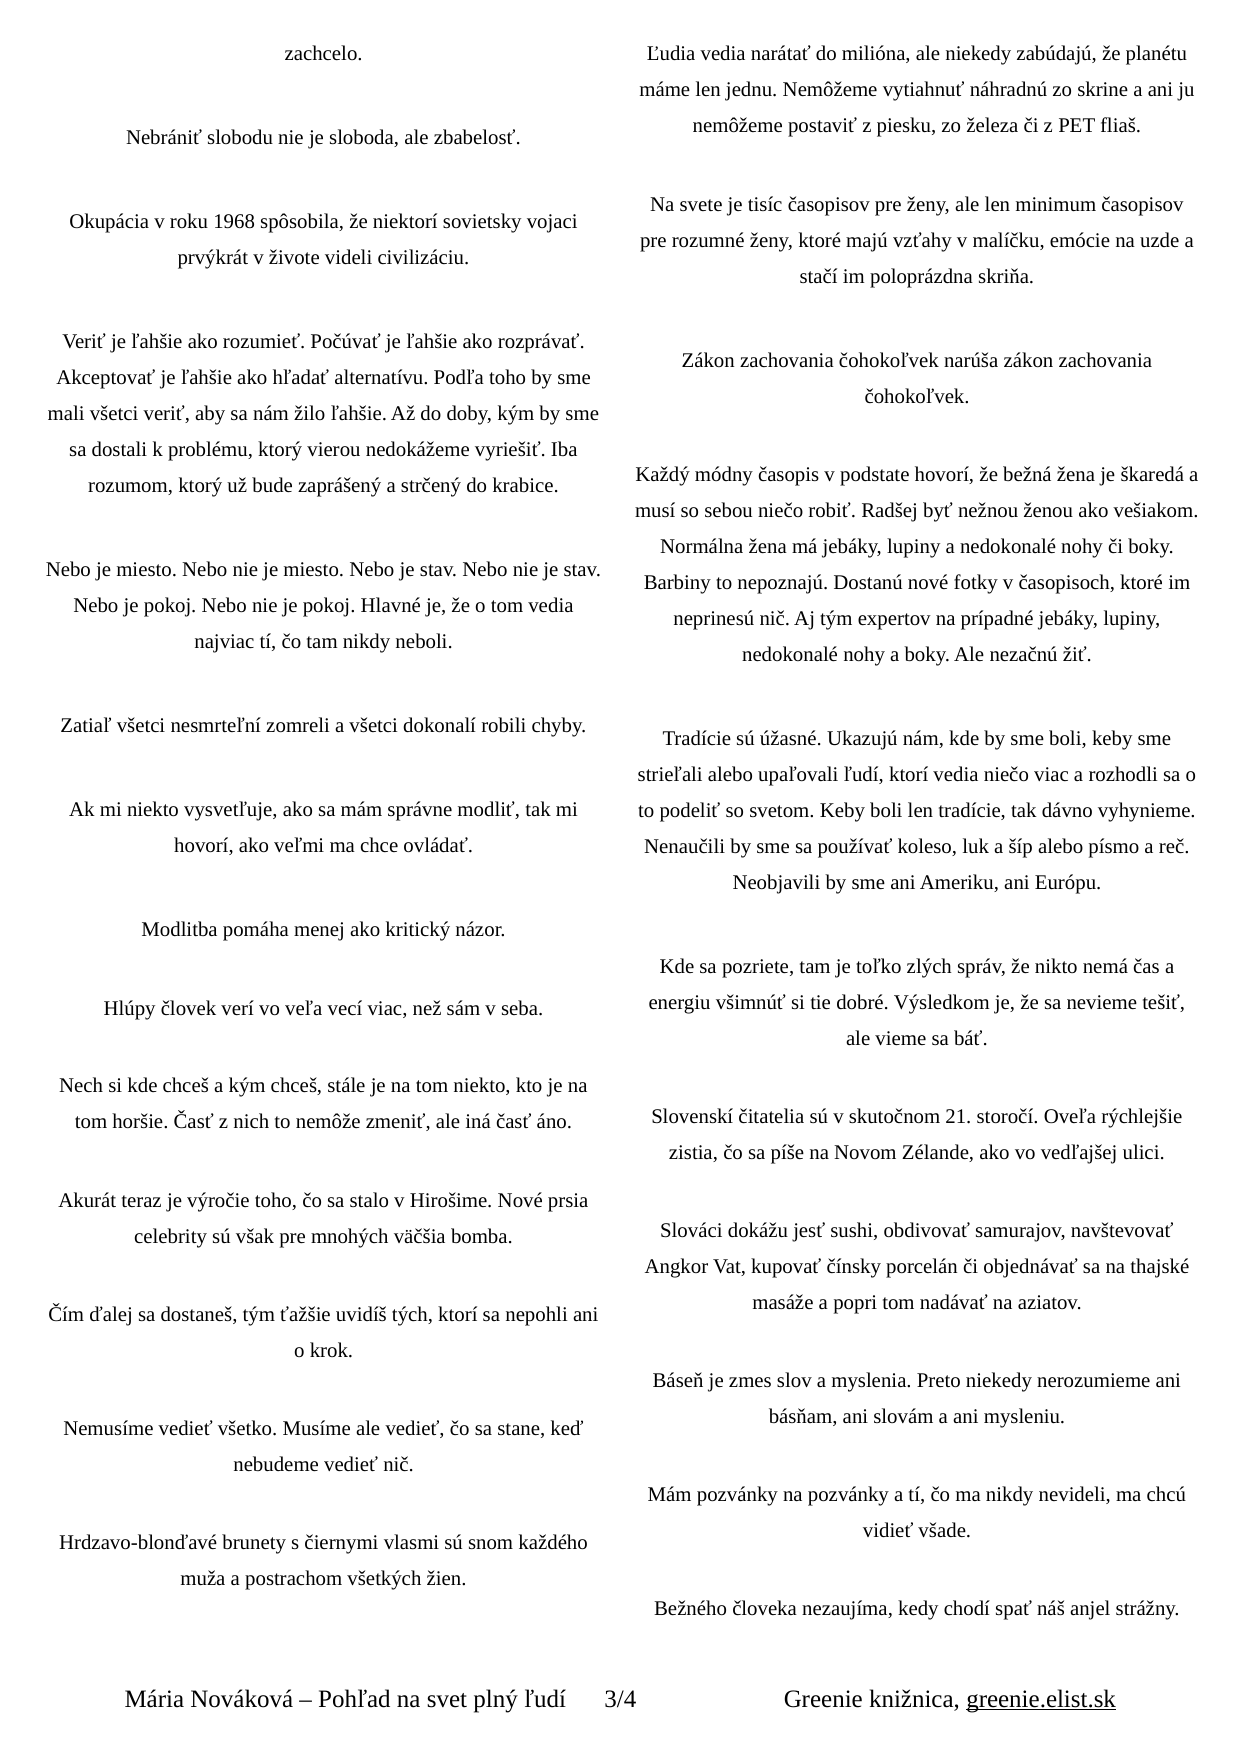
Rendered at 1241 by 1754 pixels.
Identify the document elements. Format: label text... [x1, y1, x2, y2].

text Slovenskí čitatelia sú v skutočnom 21. storočí. Oveľa rýchlejšie zistia, čo sa píše na Novom Zélande, ako vo vedľajšej ulici. [635, 1068, 1199, 1164]
text Hrdzavo-blonďavé brunety s čiernymi vlasmi sú snom každého muža a postrachom všetkých žien. [41, 1494, 605, 1590]
text [41, 1608, 605, 1632]
text Hlúpy človek verí vo veľa vecí viac, než sám v seba. [41, 959, 605, 1019]
text Kde sa pozriete, tam je toľko zlých správ, že nikto nemá čas a energiu všimnúť si tie dobré. Výsledkom je, že sa nevieme tešiť, ale vieme sa báť. [635, 954, 1199, 1050]
text Na svete je tisíc časopisov pre ženy, ale len minimum časopisov pre rozumné ženy, ktoré majú vzťahy v malíčku, emócie na uzde a stačí im poloprázdna skriňa. [635, 155, 1199, 288]
text Nebo je miesto. Nebo nie je miesto. Nebo je stav. Nebo nie je stav. Nebo je pokoj. Nebo nie je pokoj. Hlavné je, že o tom vedia najviac tí, čo tam nikdy neboli. [41, 557, 605, 653]
text Báseň je zmes slov a myslenia. Preto niekedy nerozumieme ani básňam, ani slovám a ani mysleniu. [635, 1332, 1199, 1428]
text Veriť je ľahšie ako rozumieť. Počúvať je ľahšie ako rozprávať. Akceptovať je ľahšie ako hľadať alternatívu. Podľa toho by sme mali všetci veriť, aby sa nám žilo ľahšie. Až do doby, kým by sme sa dostali k problému, ktorý vierou nedokážeme vyriešiť. Iba rozumom, ktorý už bude zaprášený a strčený do krabice. [41, 329, 605, 497]
text Akurát teraz je výročie toho, čo sa stalo v Hirošime. Nové prsia celebrity sú však pre mnohých väčšia bomba. [41, 1151, 605, 1248]
text Každý módny časopis v podstate hovorí, že bežná žena je škaredá a musí so sebou niečo robiť. Radšej byť nežnou ženou ako vešiakom. Normálna žena má jebáky, lupiny a nedokonalé nohy či boky. Barbiny to nepoznajú. Dostanú nové fotky v časopisoch, ktoré im neprinesú nič. Aj tým expertov na prípadné jebáky, lupiny, nedokonalé nohy a boky. Ale nezačnú žiť. [635, 426, 1199, 666]
text Bežného človeka nezaujíma, kedy chodí spať náš anjel strážny. [635, 1560, 1199, 1620]
text Modlitba pomáha menej ako kritický názor. [41, 917, 605, 941]
text Okupácia v roku 1968 spôsobila, že niektorí sovietsky vojaci prvýkrát v živote videli civilizáciu. [41, 209, 605, 269]
text Zákon zachovania čohokoľvek narúša zákon zachovania čohokoľvek. [635, 347, 1199, 408]
text Mám pozvánky na pozvánky a tí, čo ma nikdy nevideli, ma chcú vidieť všade. [635, 1446, 1199, 1542]
text Ľudia vedia narátať do milióna, ale niekedy zabúdajú, že planétu máme len jednu. Nemôžeme vytiahnuť náhradnú zo skrine a ani ju nemôžeme postaviť z piesku, zo železa či z PET fliaš. [635, 41, 1199, 137]
text Tradície sú úžasné. Ukazujú nám, kde by sme boli, keby sme strieľali alebo upaľovali ľudí, ktorí vedia niečo viac a rozhodli sa o to podeliť so svetom. Keby boli len tradície, tak dávno vyhynieme. Nenaučili by sme sa používať koleso, luk a šíp alebo písmo a reč. Neobjavili by sme ani Ameriku, ani Európu. [635, 726, 1199, 894]
text Ak mi niekto vysvetľuje, ako sa mám správne modliť, tak mi hovorí, ako veľmi ma chce ovládať. [41, 797, 605, 857]
text Nebrániť slobodu nie je sloboda, ale zbabelosť. [41, 125, 605, 149]
text Zatiaľ všetci nesmrteľní zomreli a všetci dokonalí robili chyby. [41, 713, 605, 737]
text zachcelo. [41, 41, 605, 65]
text Nemusíme vedieť všetko. Musíme ale vedieť, čo sa stane, keď nebudeme vedieť nič. [41, 1379, 605, 1476]
text Čím ďalej sa dostaneš, tým ťažšie uvidíš tých, ktorí sa nepohli ani o krok. [41, 1266, 605, 1362]
text Slováci dokážu jesť sushi, obdivovať samurajov, navštevovať Angkor Vat, kupovať čínsky porcelán či objednávať sa na thajské masáže a popri tom nadávať na aziatov. [635, 1182, 1199, 1314]
text Nech si kde chceš a kým chceš, stále je na tom niekto, kto je na tom horšie. Časť z nich to nemôže zmeniť, ale iná časť áno. [41, 1037, 605, 1133]
